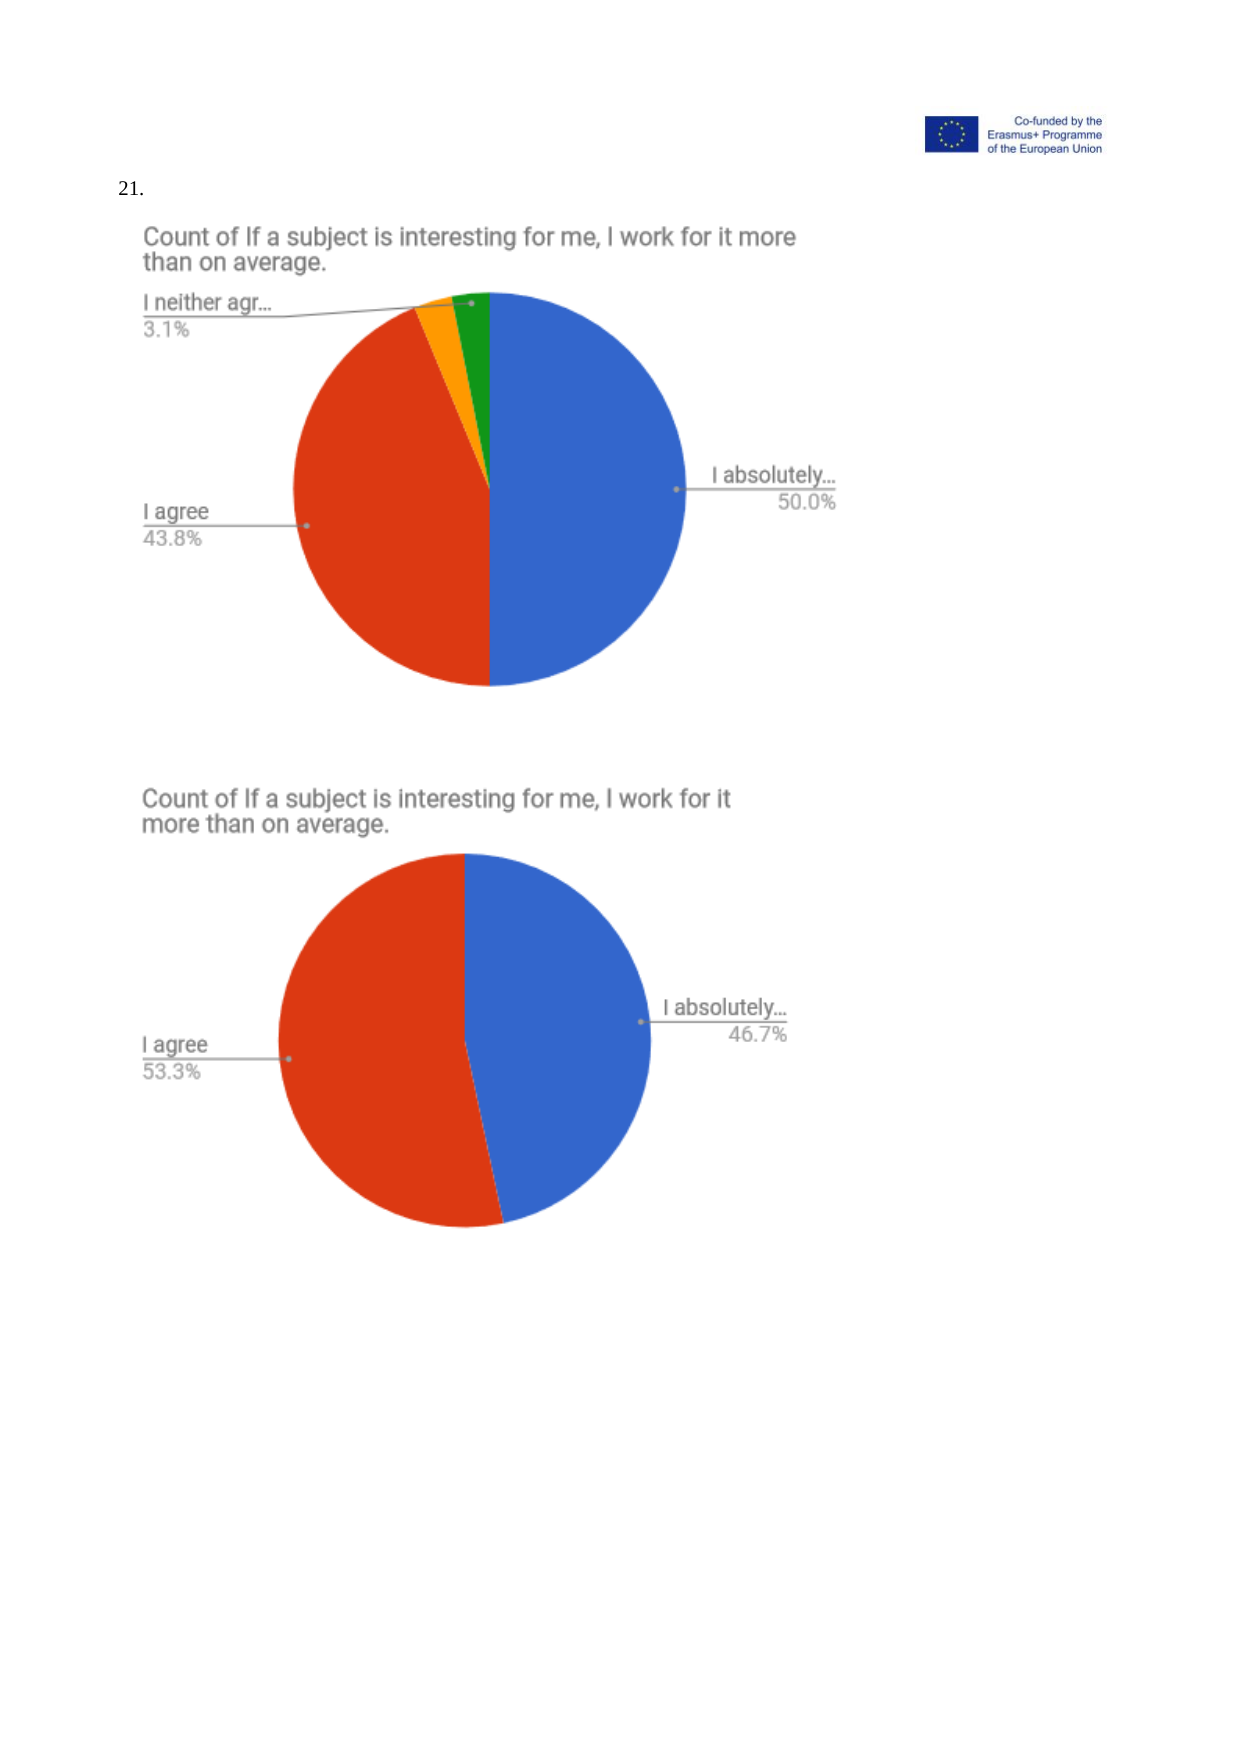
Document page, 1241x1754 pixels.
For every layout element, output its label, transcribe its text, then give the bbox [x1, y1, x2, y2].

picture [118, 764, 812, 1252]
picture [118, 200, 862, 712]
picture [914, 106, 1111, 163]
text 21. [118, 176, 1122, 200]
